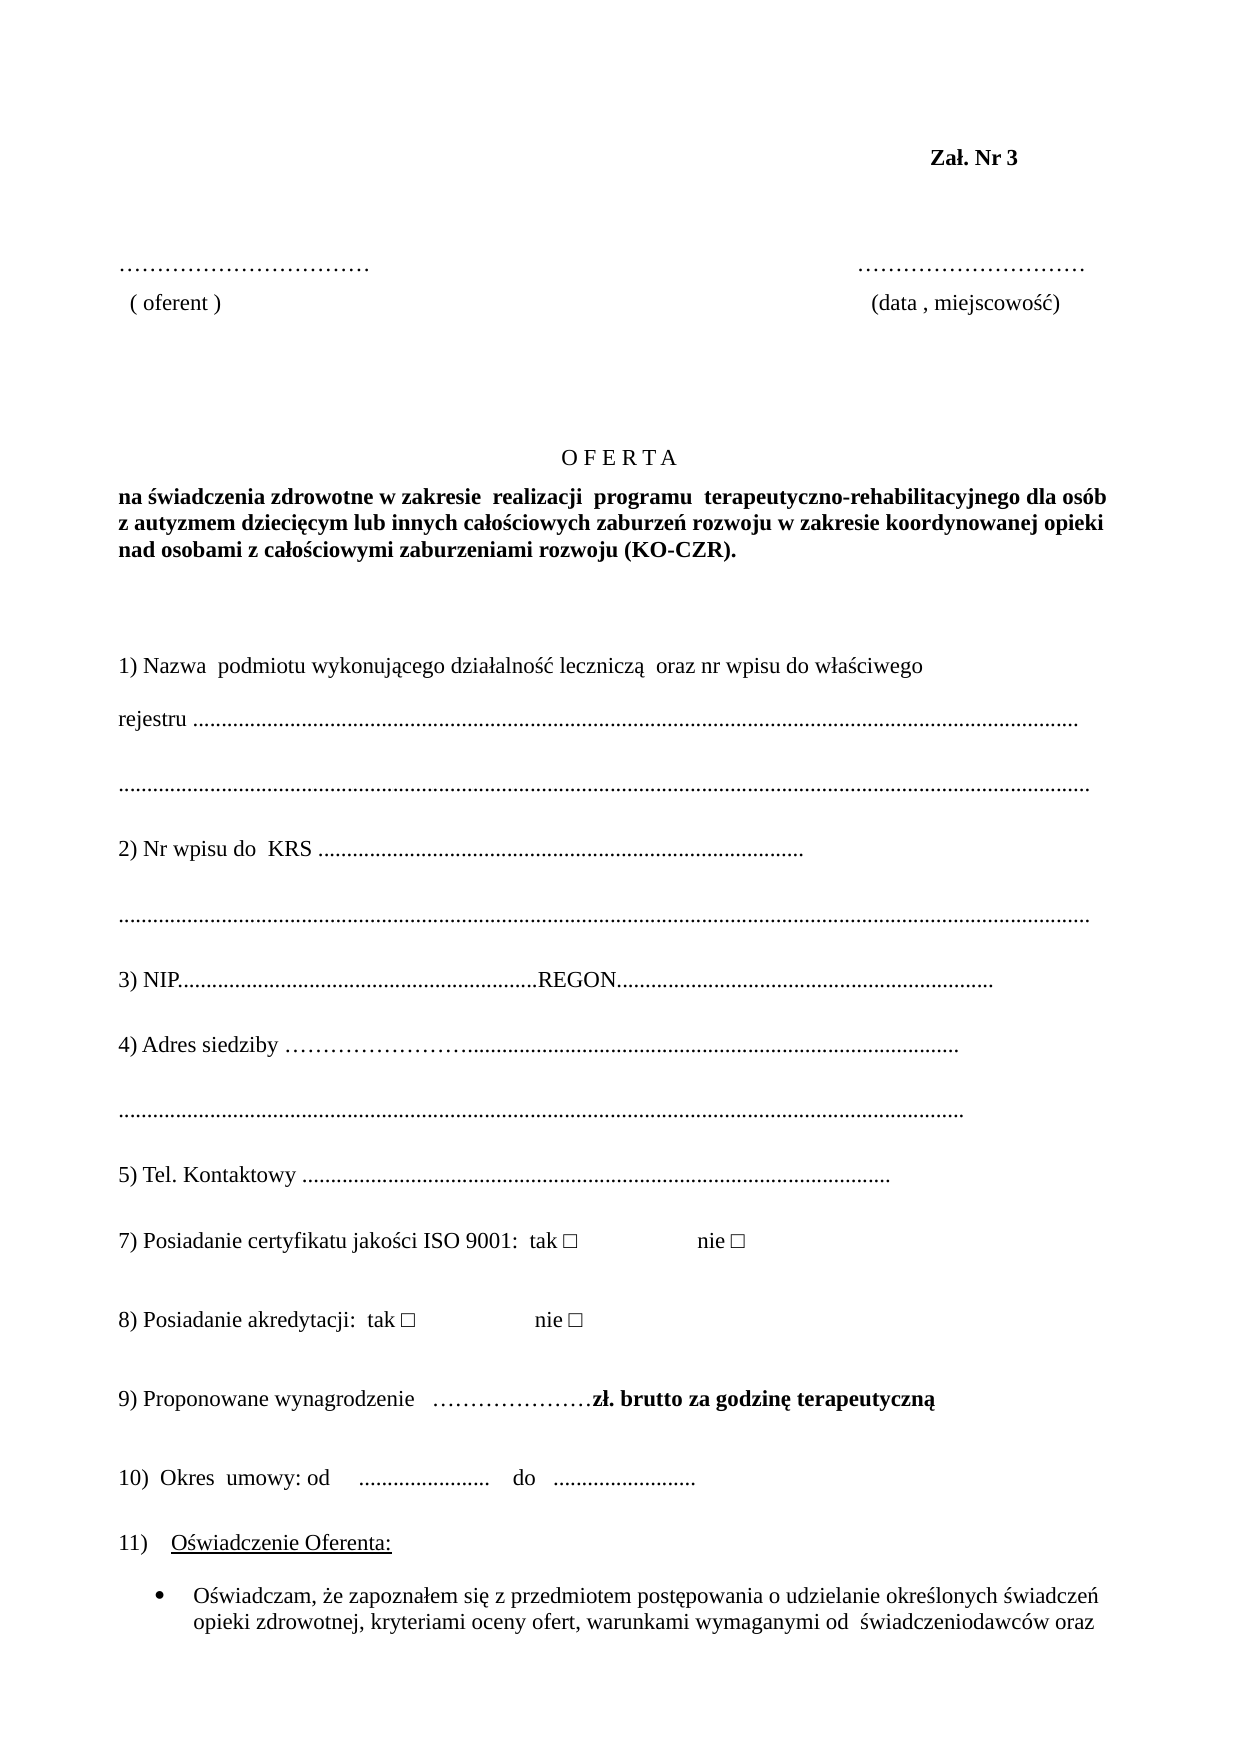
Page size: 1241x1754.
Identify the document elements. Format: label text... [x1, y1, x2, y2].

text Zał. Nr 3 [118, 144, 1122, 171]
text na świadczenia zdrowotne w zakresie realizacji programu terapeutyczno-rehabilitacyjnego dla osób z autyzmem dziecięcym lub innych całościowych zaburzeń rozwoju w zakresie koordynowanej opieki nad osobami z całościowymi zaburzeniami rozwoju (KO-CZR). [118, 483, 1122, 562]
text 9) Proponowane wynagrodzenie …………………zł. brutto za godzinę terapeutyczną [118, 1384, 1122, 1411]
text 1) Nazwa podmiotu wykonującego działalność leczniczą oraz nr wpisu do właściwego rejestru ........................................................................................................................................................... [118, 652, 1122, 731]
text .......................................................................................................................................................................... [118, 770, 1122, 797]
text 2) Nr wpisu do KRS ..................................................................................... [118, 835, 1122, 862]
text 5) Tel. Kontaktowy ....................................................................................................... [118, 1161, 1122, 1188]
text 3) NIP...............................................................REGON.................................................................. [118, 966, 1122, 992]
text 10) Okres umowy: od ....................... do ......................... [118, 1463, 1122, 1490]
text 8) Posiadanie akredytacji: tak □ nie □ [118, 1306, 1122, 1332]
text …………………………… ………………………… [118, 250, 1122, 276]
text 7) Posiadanie certyfikatu jakości ISO 9001: tak □ nie □ [118, 1227, 1122, 1253]
text ( oferent ) (data , miejscowość) [118, 289, 1122, 315]
text 4) Adres siedziby ……………………...................................................................................... [118, 1031, 1122, 1057]
text 11) Oświadczenie Oferenta: [118, 1529, 1122, 1556]
text .................................................................................................................................................... [118, 1096, 1122, 1123]
text .......................................................................................................................................................................... [118, 901, 1122, 927]
list Oświadczam, że zapoznałem się z przedmiotem postępowania o udzielanie określonych świadczeń opieki zdrowotnej, kryteriami oceny ofert, warunkami wymaganymi od świadczeniodawców oraz [156, 1582, 1122, 1635]
text O F E R T A [118, 444, 1122, 471]
